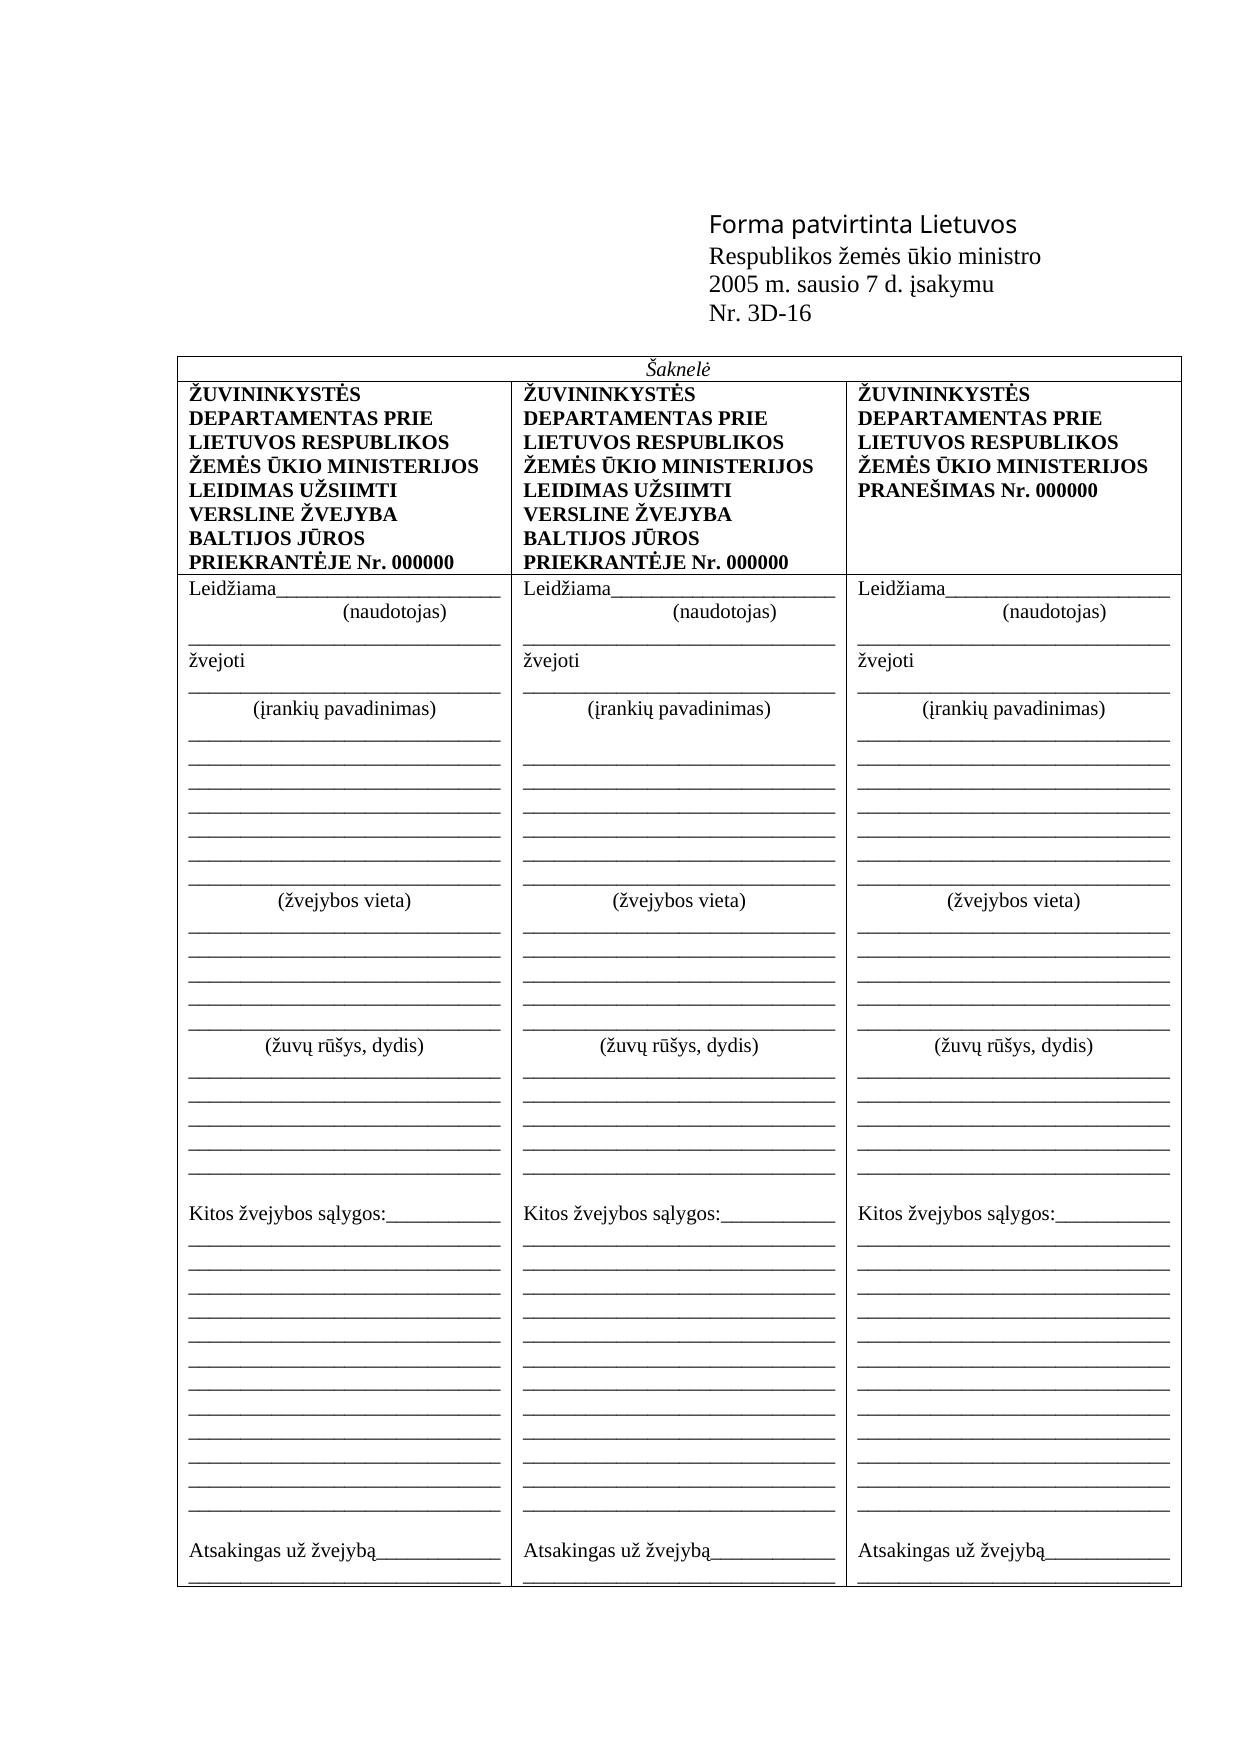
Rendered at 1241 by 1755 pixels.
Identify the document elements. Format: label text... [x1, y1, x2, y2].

table_cell Leidžiama (naudotojas) žvejoti (įrankių pavadinimas) (žvejybos vieta) (žuvų rūšys, dydis) Kitos žvejybos sąlygos: Atsakingas už žvejybą (pareigos, vardas, pavardė) LEIDIMAS GALIOJA: nuo m. mėn. d. iki m. mėn. d. Išdavimo data 20 m. mėn. d. Leidimą išdavė (Pareigos) (Parašas)(Vardas ir pavardė) A. V. [178, 575, 511, 1586]
table_cell ŽUVININKYSTĖS DEPARTAMENTAS PRIE LIETUVOS RESPUBLIKOS ŽEMĖS ŪKIO MINISTERIJOS LEIDIMAS UŽSIIMTI VERSLINE ŽVEJYBA BALTIJOS JŪROS PRIEKRANTĖJE Nr. 000000 [512, 382, 846, 574]
text Nr. 3D-16 [177, 298, 1181, 327]
table_cell ŽUVININKYSTĖS DEPARTAMENTAS PRIE LIETUVOS RESPUBLIKOS ŽEMĖS ŪKIO MINISTERIJOS PRANEŠIMAS Nr. 000000 [847, 382, 1181, 574]
table_cell ŽUVININKYSTĖS DEPARTAMENTAS PRIE LIETUVOS RESPUBLIKOS ŽEMĖS ŪKIO MINISTERIJOS LEIDIMAS UŽSIIMTI VERSLINE ŽVEJYBA BALTIJOS JŪROS PRIEKRANTĖJE Nr. 000000 [178, 382, 511, 574]
text 2005 m. sausio 7 d. įsakymu [177, 269, 1181, 298]
table_cell Leidžiama (naudotojas) žvejoti (įrankių pavadinimas) (žvejybos vieta) (žuvų rūšys, dydis) Kitos žvejybos sąlygos: Atsakingas už žvejybą (pareigos, vardas, pavardė) LEIDIMAS GALIOJA: nuo m. mėn. d. iki m. mėn. d. Išdavimo data 20 m. mėn. d. Leidimą išdavė (Pareigos) (Parašas) (Vardas ir pavardė) A. V. [847, 575, 1181, 1586]
table_cell Leidžiama (naudotojas) žvejoti (įrankių pavadinimas) (žvejybos vieta) (žuvų rūšys, dydis) Kitos žvejybos sąlygos: Atsakingas už žvejybą (pareigos, vardas, pavardė) LEIDIMAS GALIOJA: nuo m. mėn. d. iki m. mėn. d. Išdavimo data 20 m. mėn. d. Leidimą išdavė (Pareigos) (Parašas) (Vardas ir pavardė) A. V. [512, 575, 846, 1586]
text Respublikos žemės ūkio ministro [177, 241, 1181, 269]
text Forma patvirtinta Lietuvos [177, 207, 1181, 241]
table_header Šaknelė [178, 357, 1181, 381]
